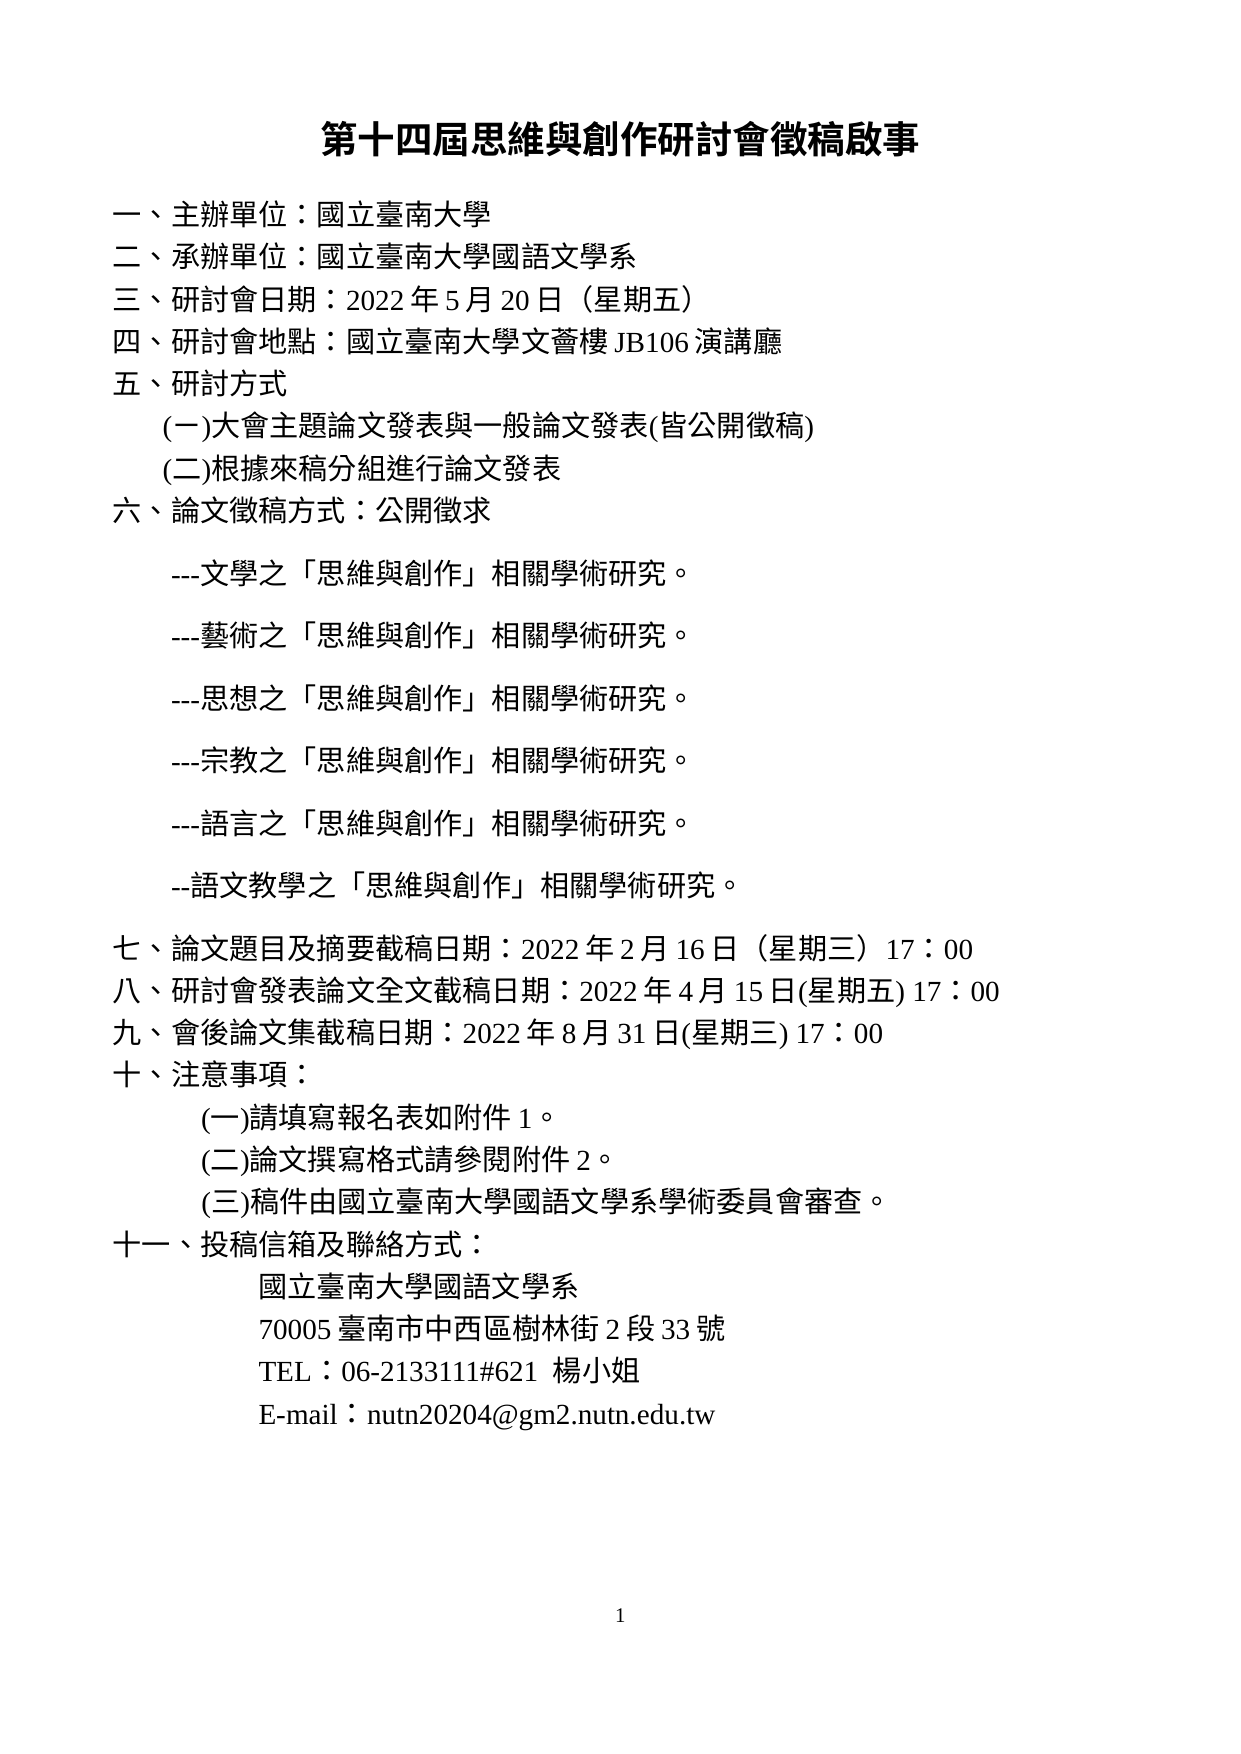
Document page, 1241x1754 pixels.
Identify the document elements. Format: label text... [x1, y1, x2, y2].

text 三、研討會日期：2022年5月20日（星期五） [112, 276, 1128, 318]
text 十、注意事項： [112, 1052, 1128, 1094]
text --語文教學之「思維與創作」相關學術研究。 [112, 842, 1128, 905]
text 四、研討會地點：國立臺南大學文薈樓JB106演講廳 [112, 318, 1128, 361]
text 二、承辦單位：國立臺南大學國語文學系 [112, 234, 1128, 276]
text 六、論文徵稿方式：公開徵求 [112, 488, 1128, 530]
text ---文學之「思維與創作」相關學術研究。 [112, 530, 1128, 592]
text 八、研討會發表論文全文截稿日期：2022年4月15日(星期五) 17：00 [112, 967, 1128, 1010]
text ---語言之「思維與創作」相關學術研究。 [112, 780, 1128, 842]
text (一)請填寫報名表如附件1。 [112, 1094, 1128, 1137]
text 一、主辦單位：國立臺南大學 [112, 192, 1128, 234]
text TEL：06-2133111#621 楊小姐 [112, 1348, 1128, 1390]
text 七、論文題目及摘要截稿日期：2022年2月16日（星期三）17：00 [112, 905, 1128, 967]
text 十一、投稿信箱及聯絡方式： [112, 1221, 1128, 1263]
text (二)根據來稿分組進行論文發表 [112, 445, 1128, 488]
text 第十四屆思維與創作研討會徵稿啟事 [112, 96, 1128, 158]
text 國立臺南大學國語文學系 [112, 1263, 1128, 1306]
text 五、研討方式 [112, 361, 1128, 403]
text ---藝術之「思維與創作」相關學術研究。 [112, 592, 1128, 655]
text 70005臺南市中西區樹林街2段33號 [112, 1306, 1128, 1348]
text E-mail：nutn20204@gm2.nutn.edu.tw [112, 1390, 1128, 1433]
text ---思想之「思維與創作」相關學術研究。 [112, 655, 1128, 717]
text (三)稿件由國立臺南大學國語文學系學術委員會審查。 [201, 1179, 1128, 1221]
text ---宗教之「思維與創作」相關學術研究。 [112, 717, 1128, 780]
text 九、會後論文集截稿日期：2022年8月31日(星期三) 17：00 [112, 1010, 1128, 1052]
text (二)論文撰寫格式請參閱附件2。 [112, 1137, 1128, 1179]
text (ㄧ)大會主題論文發表與一般論文發表(皆公開徵稿) [112, 403, 1128, 445]
